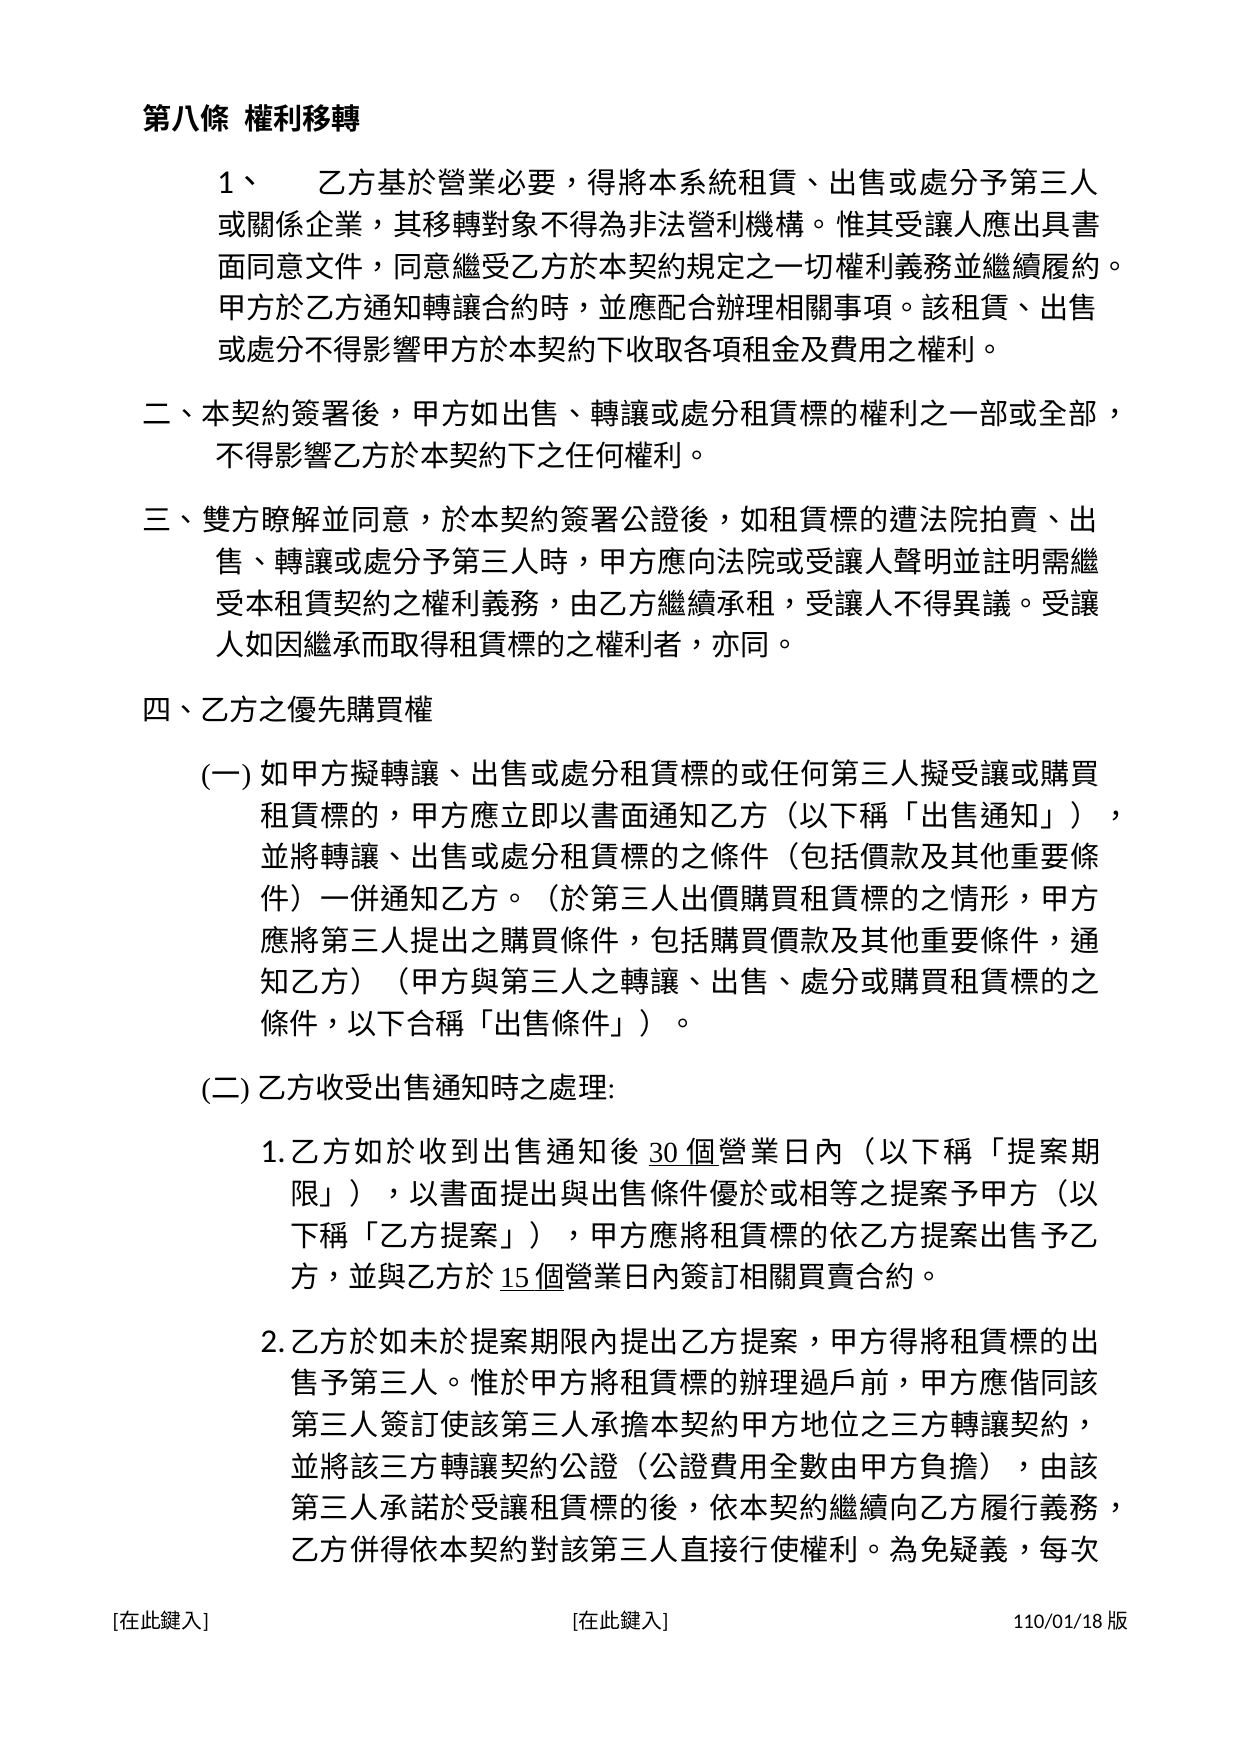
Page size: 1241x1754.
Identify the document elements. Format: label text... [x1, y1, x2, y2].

text (一) 如甲方擬轉讓、出售或處分租賃標的或任何第三人擬受讓或購買租賃標的，甲方應立即以書面通知乙方（以下稱「出售通知」），並將轉讓、出售或處分租賃標的之條件（包括價款及其他重要條件）一併通知乙方。（於第三人出價購買租賃標的之情形，甲方應將第三人提出之購買條件，包括購買價款及其他重要條件，通知乙方）（甲方與第三人之轉讓、出售、處分或購買租賃標的之條件，以下合稱「出售條件」）。 [201, 751, 1101, 1043]
text 二、本契約簽署後，甲方如出售、轉讓或處分租賃標的權利之一部或全部，不得影響乙方於本契約下之任何權利。 [142, 391, 1101, 475]
list 乙方基於營業必要，得將本系統租賃、出售或處分予第三人或關係企業，其移轉對象不得為非法營利機構。惟其受讓人應出具書面同意文件，同意繼受乙方於本契約規定之一切權利義務並繼續履約。甲方於乙方通知轉讓合約時，並應配合辦理相關事項。該租賃、出售或處分不得影響甲方於本契約下收取各項租金及費用之權利。 [217, 161, 1101, 369]
text 三、雙方瞭解並同意，於本契約簽署公證後，如租賃標的遭法院拍賣、出售、轉讓或處分予第三人時，甲方應向法院或受讓人聲明並註明需繼受本租賃契約之權利義務，由乙方繼續承租，受讓人不得異議。受讓人如因繼承而取得租賃標的之權利者，亦同。 [142, 497, 1101, 664]
list 乙方如於收到出售通知後30個營業日內（以下稱「提案期限」），以書面提出與出售條件優於或相等之提案予甲方（以下稱「乙方提案」），甲方應將租賃標的依乙方提案出售予乙方，並與乙方於15個營業日內簽訂相關買賣合約。 [260, 1129, 1101, 1296]
text 四、乙方之優先購買權 [142, 687, 1101, 728]
text (二) 乙方收受出售通知時之處理: [201, 1065, 1101, 1107]
text 第八條 權利移轉 [142, 96, 1101, 138]
list 乙方於如未於提案期限內提出乙方提案，甲方得將租賃標的出售予第三人。惟於甲方將租賃標的辦理過戶前，甲方應偕同該第三人簽訂使該第三人承擔本契約甲方地位之三方轉讓契約，並將該三方轉讓契約公證（公證費用全數由甲方負擔），由該第三人承諾於受讓租賃標的後，依本契約繼續向乙方履行義務，乙方併得依本契約對該第三人直接行使權利。為免疑義，每次甲方擬轉讓、出售或處分租賃標的或第三人擬受讓或購買租賃標的時，甲方均應對乙方踐行本項義務。 [260, 1319, 1101, 1569]
